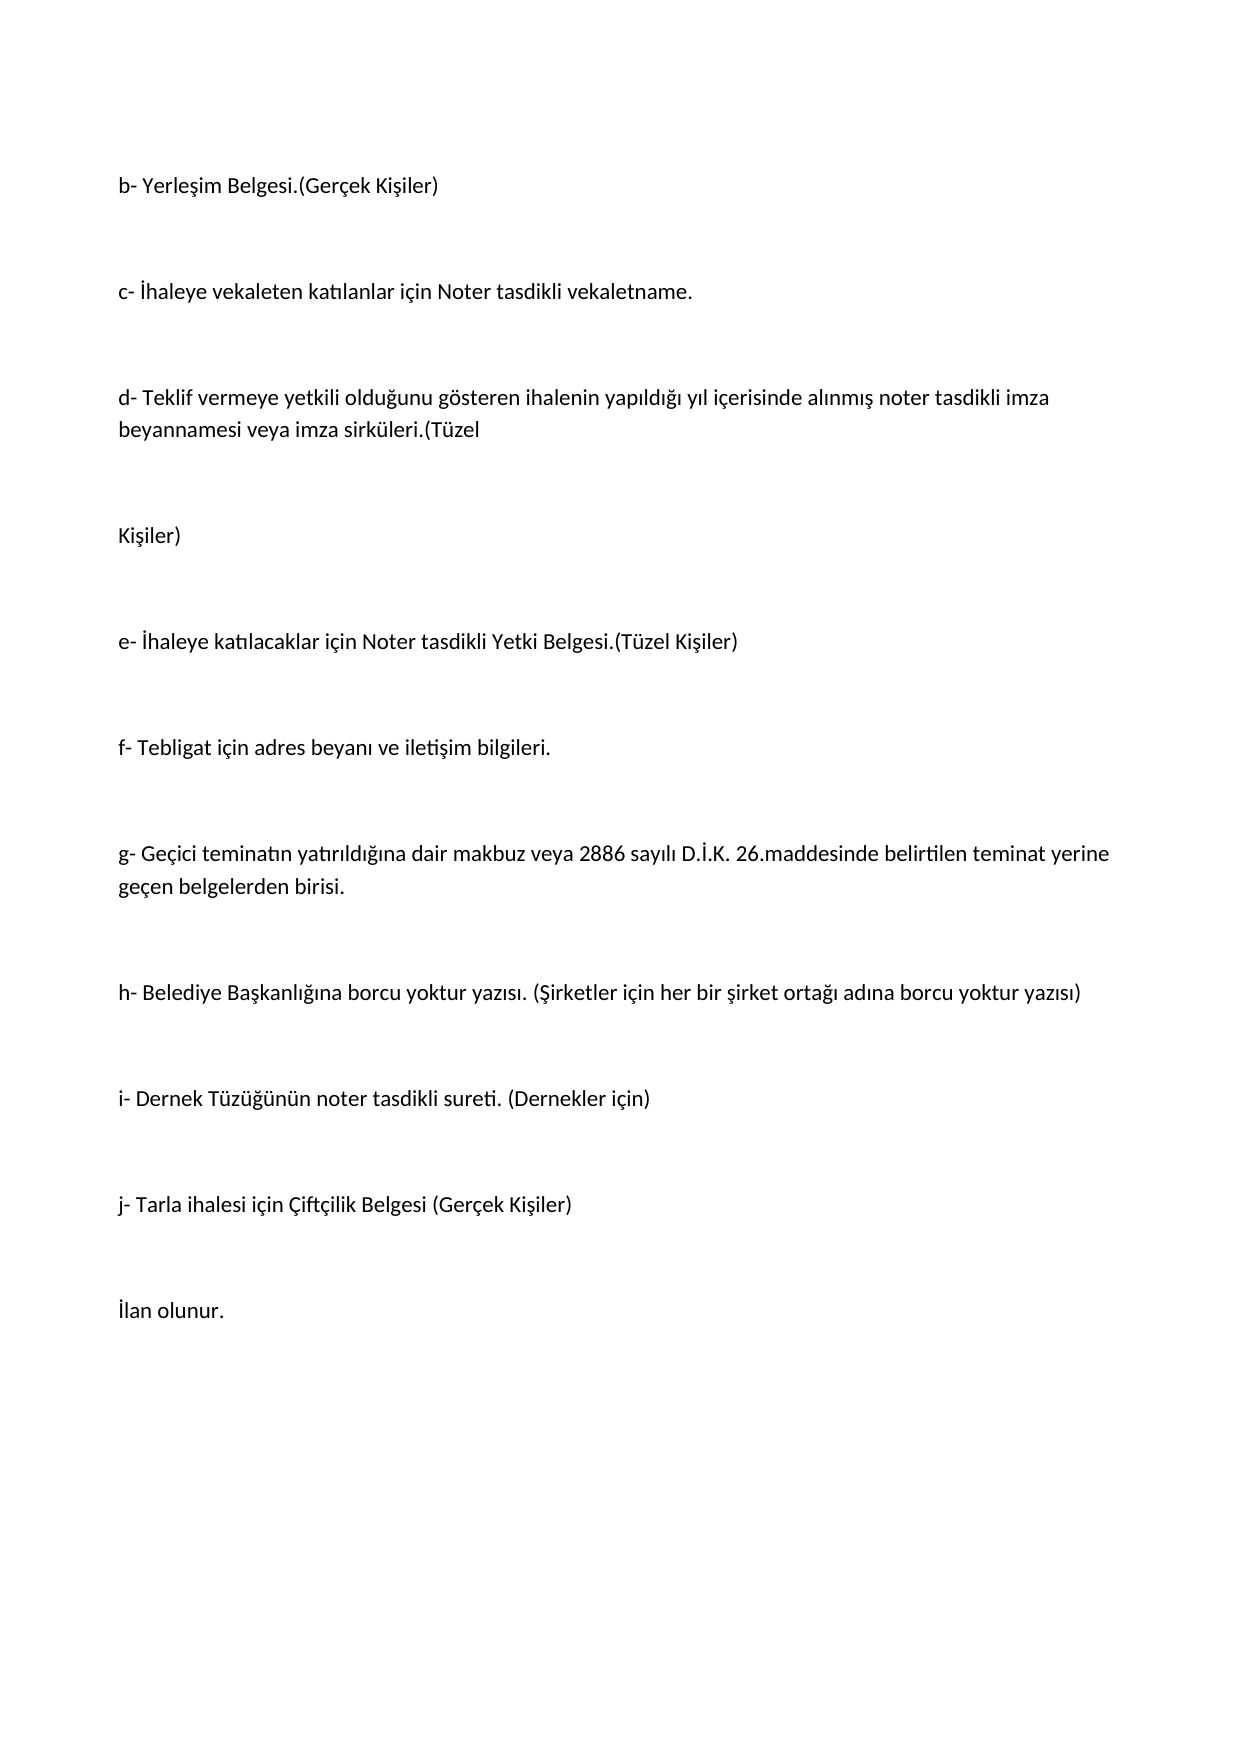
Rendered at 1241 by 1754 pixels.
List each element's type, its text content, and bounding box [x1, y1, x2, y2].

text b- Yerleşim Belgesi.(Gerçek Kişiler) [118, 171, 1122, 199]
text h- Belediye Başkanlığına borcu yoktur yazısı. (Şirketler için her bir şirket ortağı adına borcu yoktur yazısı) [118, 978, 1122, 1006]
text c- İhaleye vekaleten katılanlar için Noter tasdikli vekaletname. [118, 277, 1122, 305]
text İlan olunur. [118, 1296, 1122, 1324]
text g- Geçici teminatın yatırıldığına dair makbuz veya 2886 sayılı D.İ.K. 26.maddesinde belirtilen teminat yerine geçen belgelerden birisi. [118, 839, 1122, 900]
text e- İhaleye katılacaklar için Noter tasdikli Yetki Belgesi.(Tüzel Kişiler) [118, 627, 1122, 656]
text f- Tebligat için adres beyanı ve iletişim bilgileri. [118, 733, 1122, 762]
text j- Tarla ihalesi için Çiftçilik Belgesi (Gerçek Kişiler) [118, 1190, 1122, 1218]
text i- Dernek Tüzüğünün noter tasdikli sureti. (Dernekler için) [118, 1084, 1122, 1112]
text Kişiler) [118, 521, 1122, 549]
text d- Teklif vermeye yetkili olduğunu gösteren ihalenin yapıldığı yıl içerisinde alınmış noter tasdikli imza beyannamesi veya imza sirküleri.(Tüzel [118, 383, 1122, 443]
